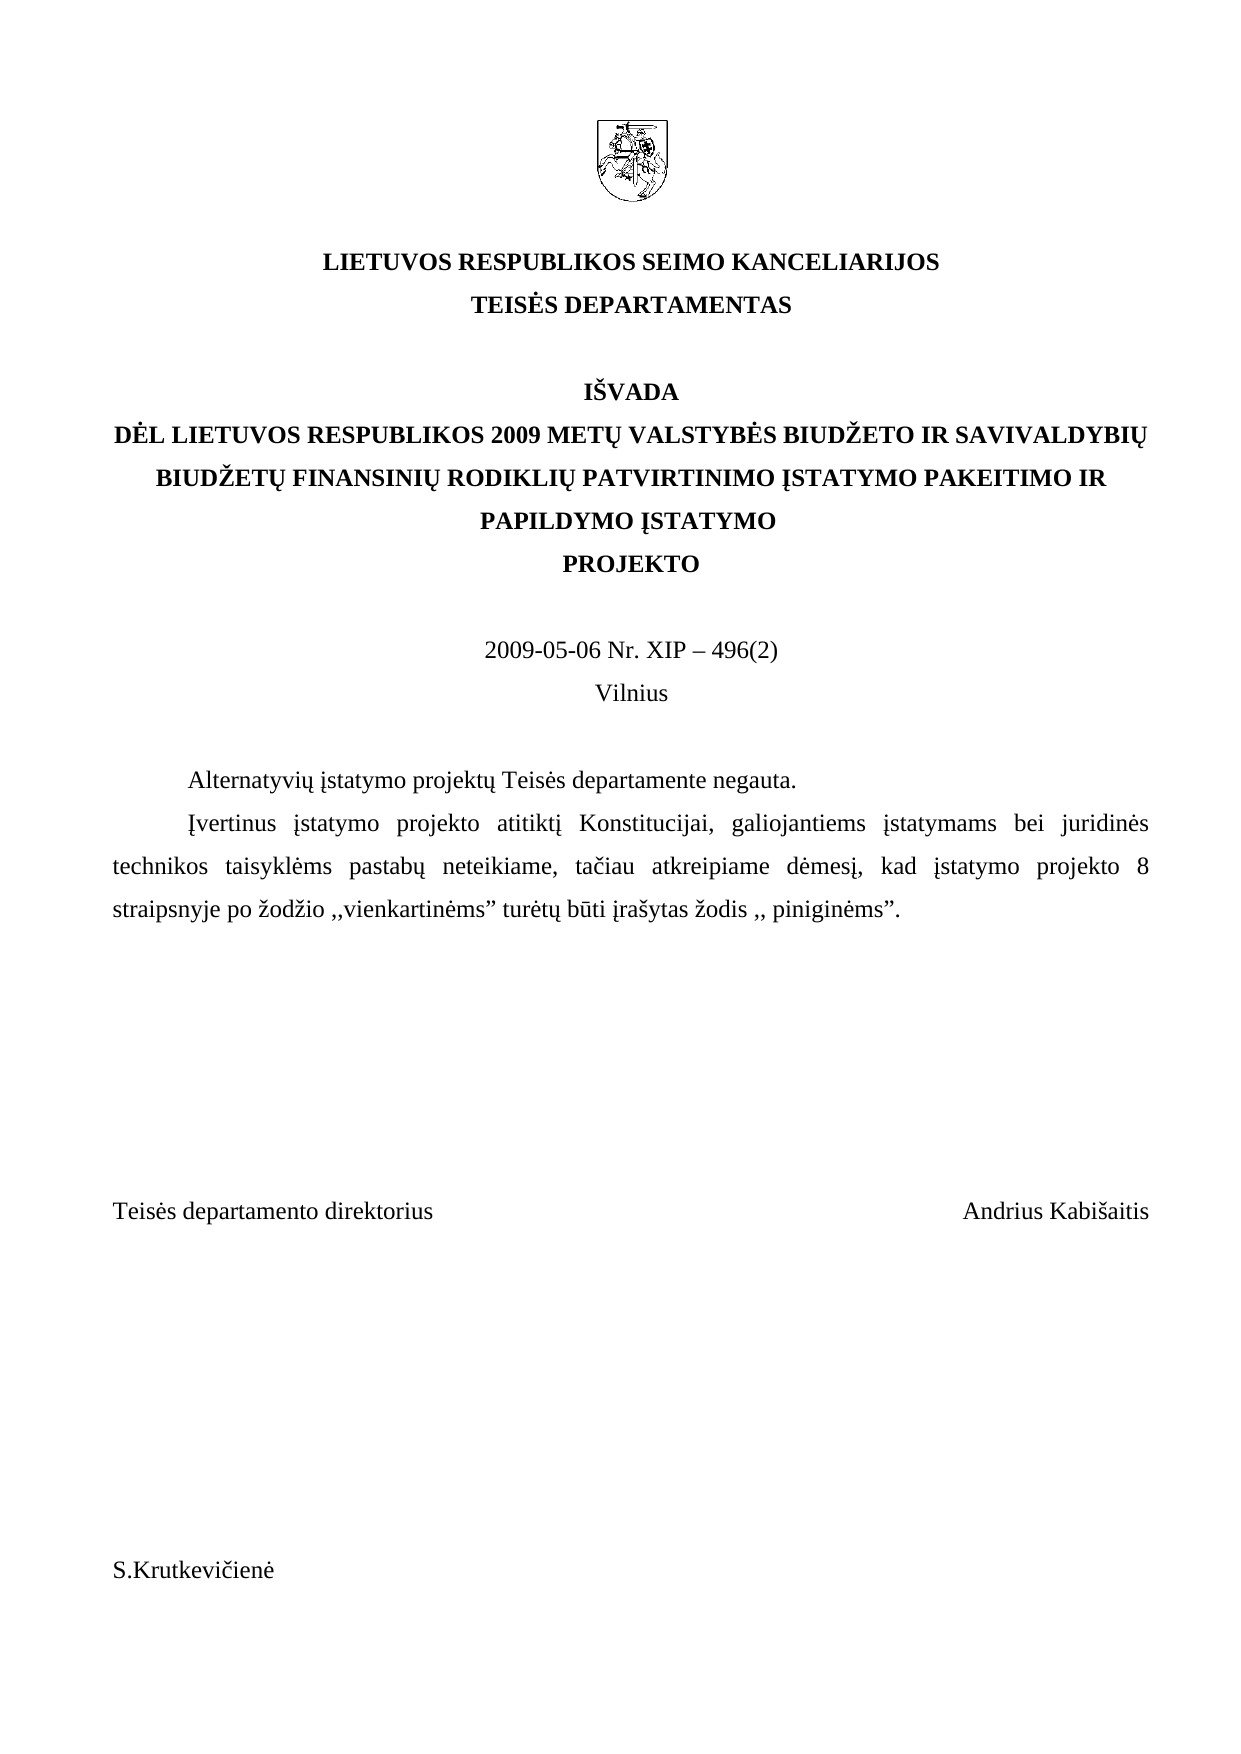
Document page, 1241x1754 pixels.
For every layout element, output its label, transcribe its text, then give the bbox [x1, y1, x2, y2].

subtitle IŠVADA [112, 377, 1150, 405]
subtitle DĖL LIETUVOS RESPUBLIKOS 2009 METŲ VALSTYBĖS BIUDŽETO IR SAVIVALDYBIŲ BIUDŽETŲ FINANSINIŲ RODIKLIŲ PATVIRTINIMO ĮSTATYMO PAKEITIMO IR PAPILDYMO ĮSTATYMO [112, 420, 1150, 535]
text Teisės departamento direktorius Andrius Kabišaitis [112, 1196, 1150, 1225]
subtitle LIETUVOS RESPUBLIKOS SEIMO KANCELIARIJOS [112, 247, 1150, 276]
text Vilnius [112, 678, 1150, 707]
subtitle PROJEKTO [112, 549, 1150, 578]
text Alternatyvių įstatymo projektų Teisės departamente negauta. [112, 765, 1150, 793]
text TEISĖS DEPARTAMENTAS [112, 290, 1150, 319]
text S.Krutkevičienė [112, 1555, 1150, 1584]
text Įvertinus įstatymo projekto atitiktį Konstitucijai, galiojantiems įstatymams bei juridinės technikos taisyklėms pastabų neteikiame, tačiau atkreipiame dėmesį, kad įstatymo projekto 8 straipsnyje po žodžio ,,vienkartinėms” turėtų būti įrašytas žodis ,, piniginėms”. [112, 808, 1150, 923]
text 2009-05-06 Nr. XIP – 496(2) [112, 635, 1150, 664]
